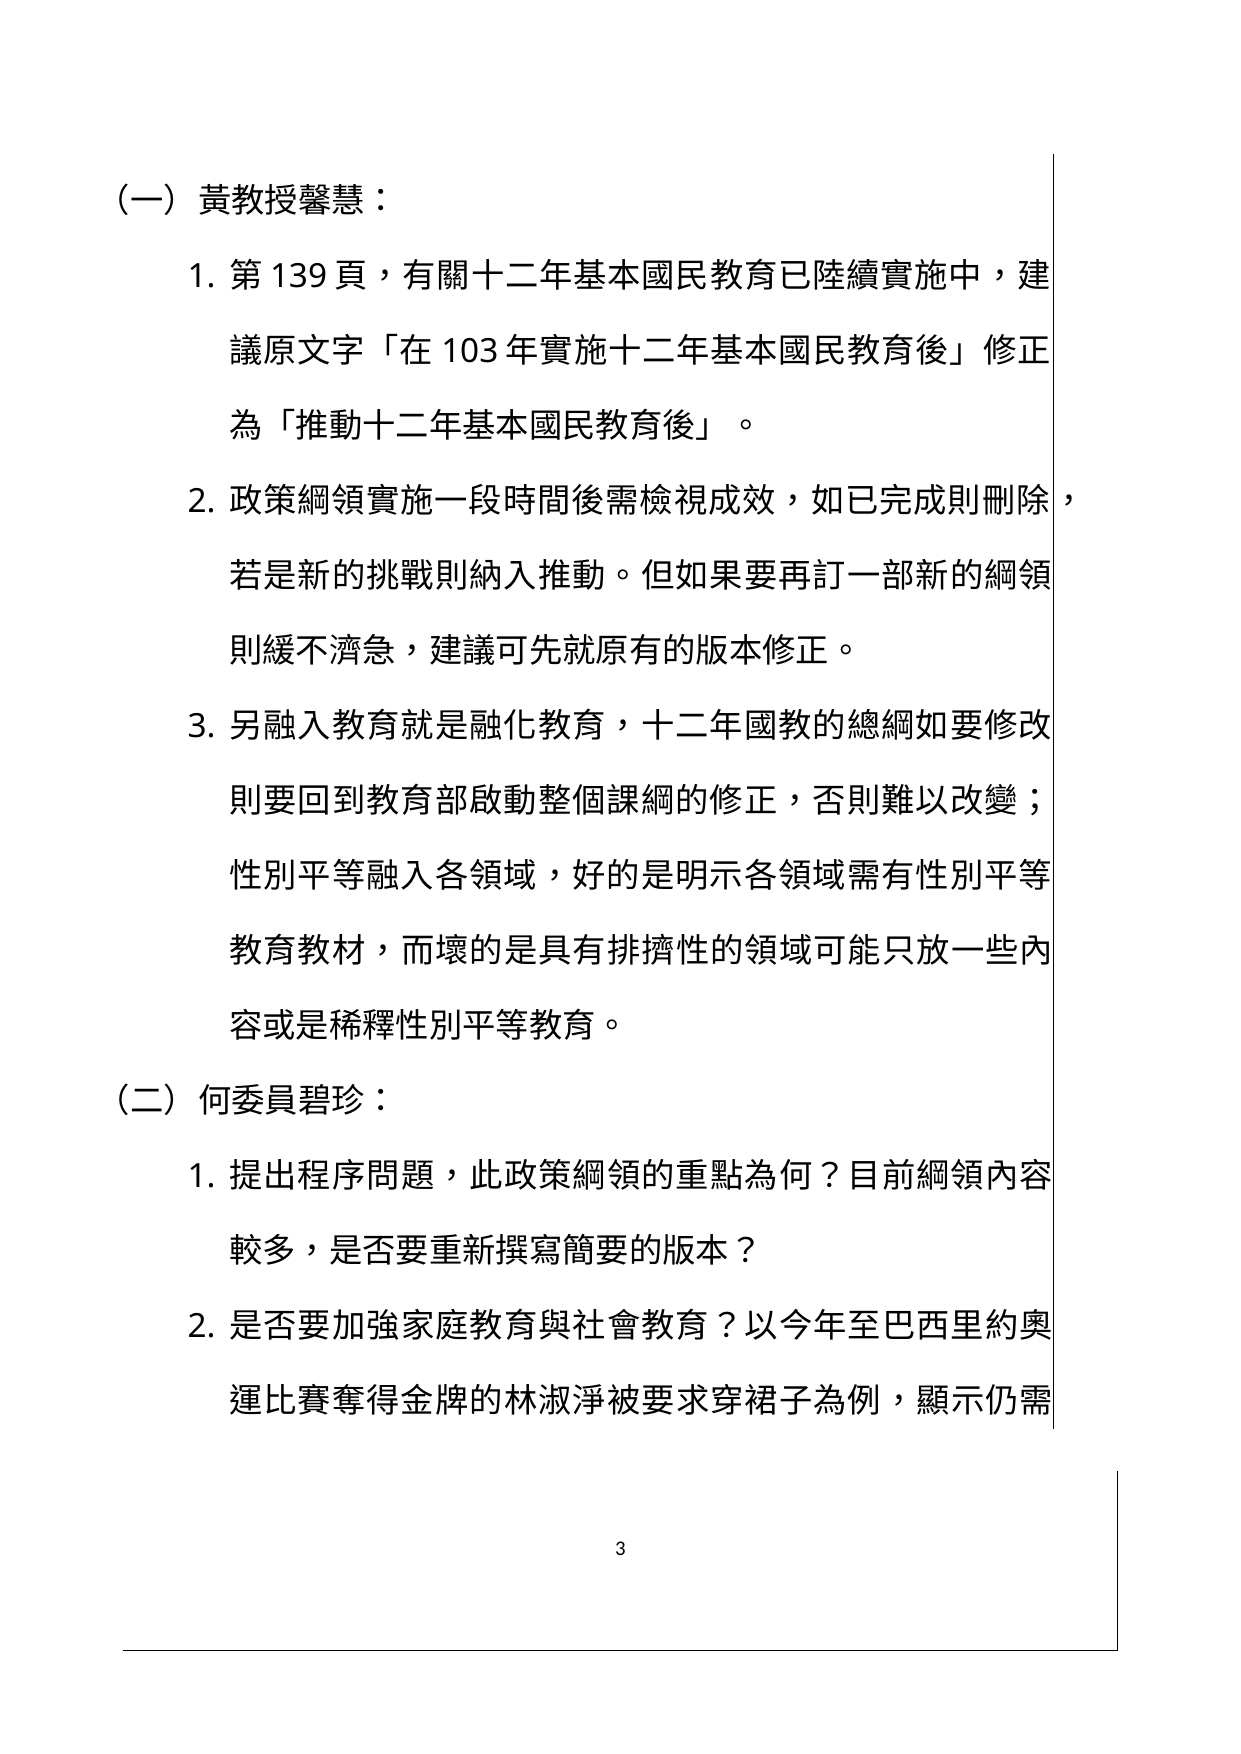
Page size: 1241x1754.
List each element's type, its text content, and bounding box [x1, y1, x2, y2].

list 另融入教育就是融化教育，十二年國教的總綱如要修改則要回到教育部啟動整個課綱的修正，否則難以改變；性別平等融入各領域，好的是明示各領域需有性別平等教育教材，而壞的是具有排擠性的領域可能只放一些內容或是稀釋性別平等教育。 [187, 679, 1053, 1054]
list 何委員碧珍： [187, 1054, 1053, 1129]
list 是否要加強家庭教育與社會教育？以今年至巴西里約奧運比賽奪得金牌的林淑淨被要求穿裙子為例，顯示仍需 [187, 1279, 1053, 1429]
list 黃教授馨慧： [187, 154, 1053, 229]
list 第139頁，有關十二年基本國民教育已陸續實施中，建議原文字「在103年實施十二年基本國民教育後」修正為「推動十二年基本國民教育後」。 [187, 229, 1053, 454]
list 提出程序問題，此政策綱領的重點為何？目前綱領內容較多，是否要重新撰寫簡要的版本？ [187, 1129, 1053, 1279]
list 政策綱領實施一段時間後需檢視成效，如已完成則刪除，若是新的挑戰則納入推動。但如果要再訂一部新的綱領則緩不濟急，建議可先就原有的版本修正。 [187, 454, 1053, 679]
